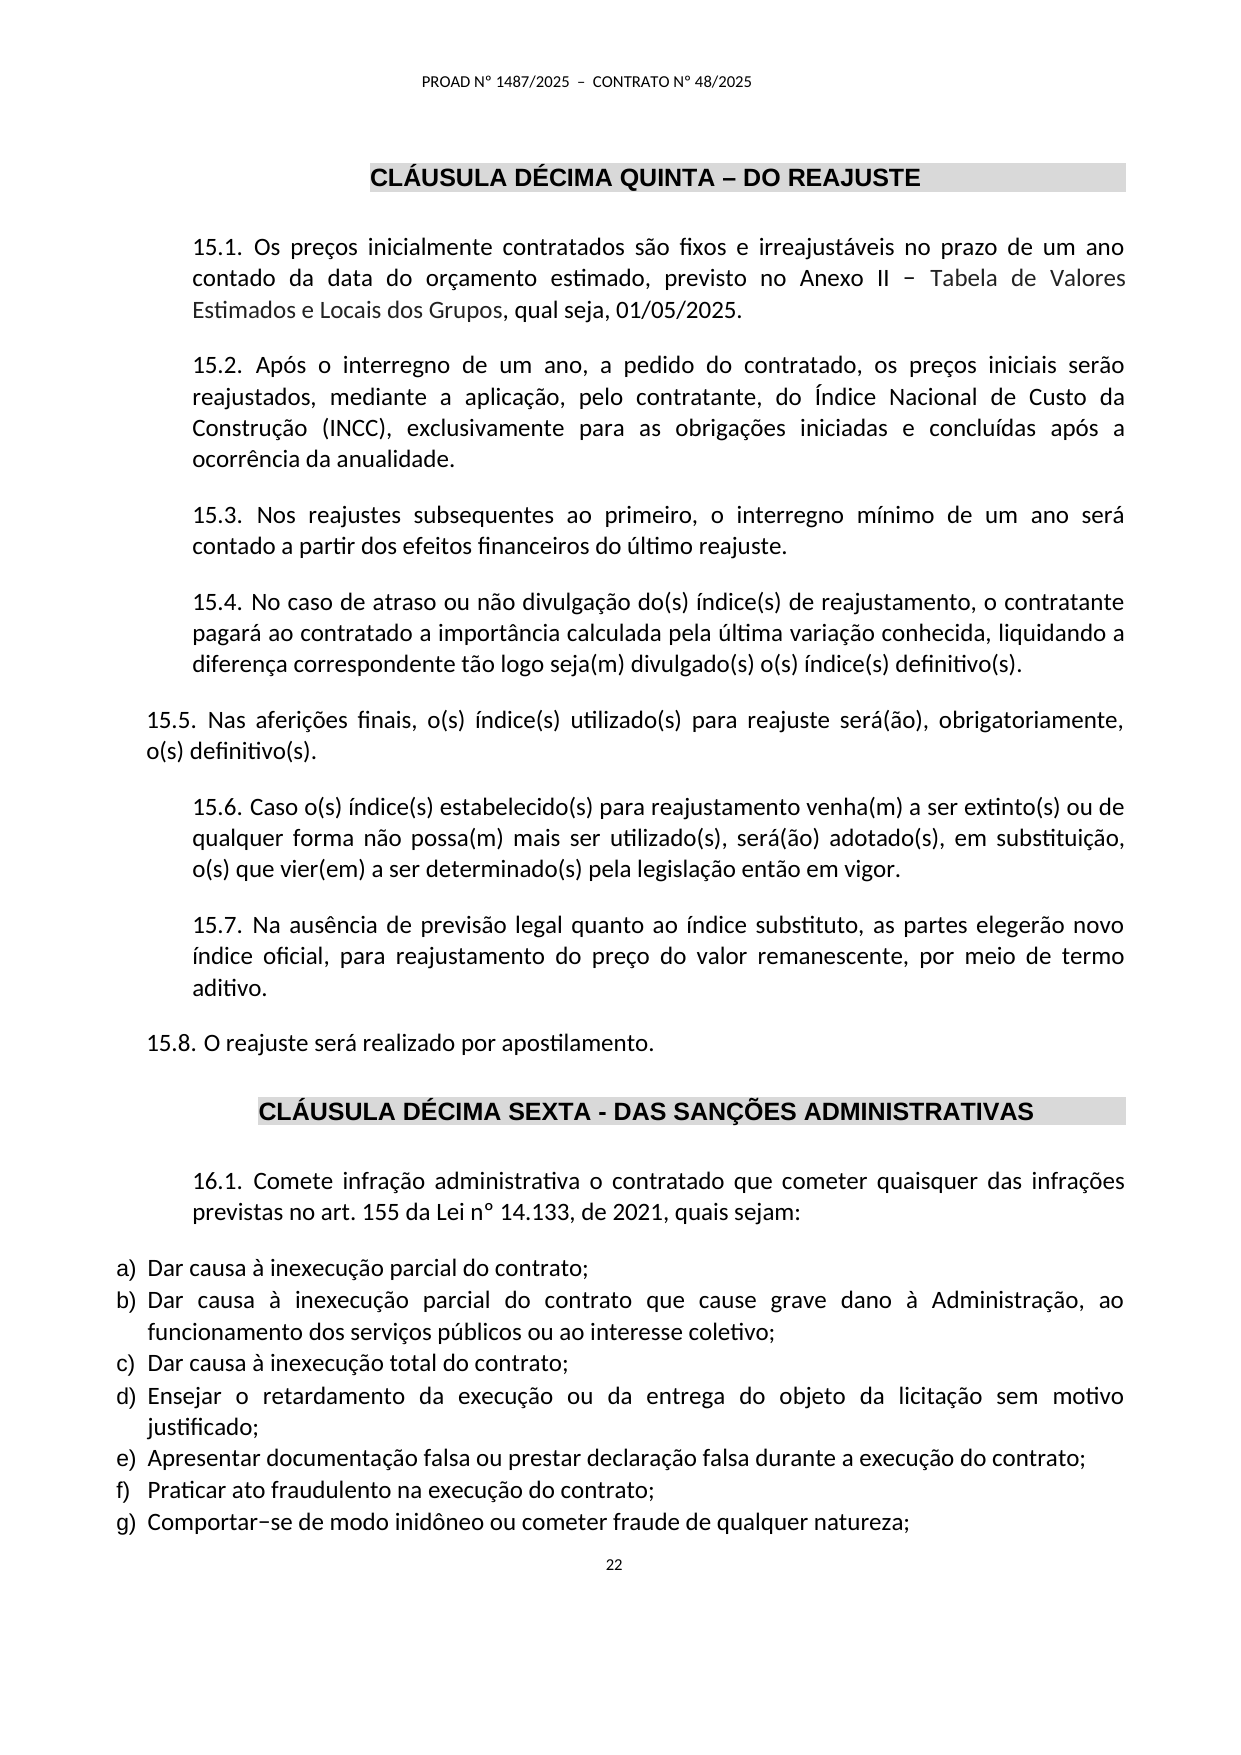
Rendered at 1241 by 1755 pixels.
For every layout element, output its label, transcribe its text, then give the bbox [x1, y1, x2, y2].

subtitle CLÁUSULA DÉCIMA QUINTA – DO REAJUSTE [370, 163, 1126, 192]
subtitle CLÁUSULA DÉCIMA SEXTA - DAS SANÇÕES ADMINISTRATIVAS [258, 1097, 1126, 1125]
list Dar causa à inexecução parcial do contrato; [116, 1252, 1126, 1282]
text 16.1. Comete infração administrativa o contratado que cometer quaisquer das infrações previstas no art. 155 da Lei nº 14.133, de 2021, quais sejam: [192, 1165, 1126, 1227]
list Dar causa à inexecução total do contrato; [116, 1347, 1126, 1378]
list Praticar ato fraudulento na execução do contrato; [116, 1474, 1126, 1504]
text 15.4. No caso de atraso ou não divulgação do(s) índice(s) de reajustamento, o contratante pagará ao contratado a importância calculada pela última variação conhecida, liquidando a diferença correspondente tão logo seja(m) divulgado(s) o(s) índice(s) definitivo(s). [192, 586, 1126, 679]
list Dar causa à inexecução parcial do contrato que cause grave dano à Administração, ao funcionamento dos serviços públicos ou ao interesse coletivo; [116, 1284, 1126, 1346]
list Comportar−se de modo inidôneo ou cometer fraude de qualquer natureza; [116, 1506, 1126, 1537]
text 15.1. Os preços inicialmente contratados são fixos e irreajustáveis no prazo de um ano contado da data do orçamento estimado, previsto no Anexo II − Tabela de Valores Estimados e Locais dos Grupos, qual seja, 01/05/2025. [192, 231, 1126, 324]
list Ensejar o retardamento da execução ou da entrega do objeto da licitação sem motivo justificado; [116, 1380, 1126, 1442]
text 15.3. Nos reajustes subsequentes ao primeiro, o interregno mínimo de um ano será contado a partir dos efeitos financeiros do último reajuste. [192, 499, 1126, 561]
text 15.7. Na ausência de previsão legal quanto ao índice substituto, as partes elegerão novo índice oficial, para reajustamento do preço do valor remanescente, por meio de termo aditivo. [192, 909, 1126, 1002]
text 15.6. Caso o(s) índice(s) estabelecido(s) para reajustamento venha(m) a ser extinto(s) ou de qualquer forma não possa(m) mais ser utilizado(s), será(ão) adotado(s), em substituição, o(s) que vier(em) a ser determinado(s) pela legislação então em vigor. [192, 791, 1126, 884]
text 15.8. O reajuste será realizado por apostilamento. [146, 1027, 1126, 1058]
text 15.5. Nas aferições finais, o(s) índice(s) utilizado(s) para reajuste será(ão), obrigatoriamente, o(s) definitivo(s). [146, 704, 1126, 766]
list Apresentar documentação falsa ou prestar declaração falsa durante a execução do contrato; [116, 1442, 1126, 1473]
text 15.2. Após o interregno de um ano, a pedido do contratado, os preços iniciais serão reajustados, mediante a aplicação, pelo contratante, do Índice Nacional de Custo da Construção (INCC), exclusivamente para as obrigações iniciadas e concluídas após a ocorrência da anualidade. [192, 349, 1126, 474]
